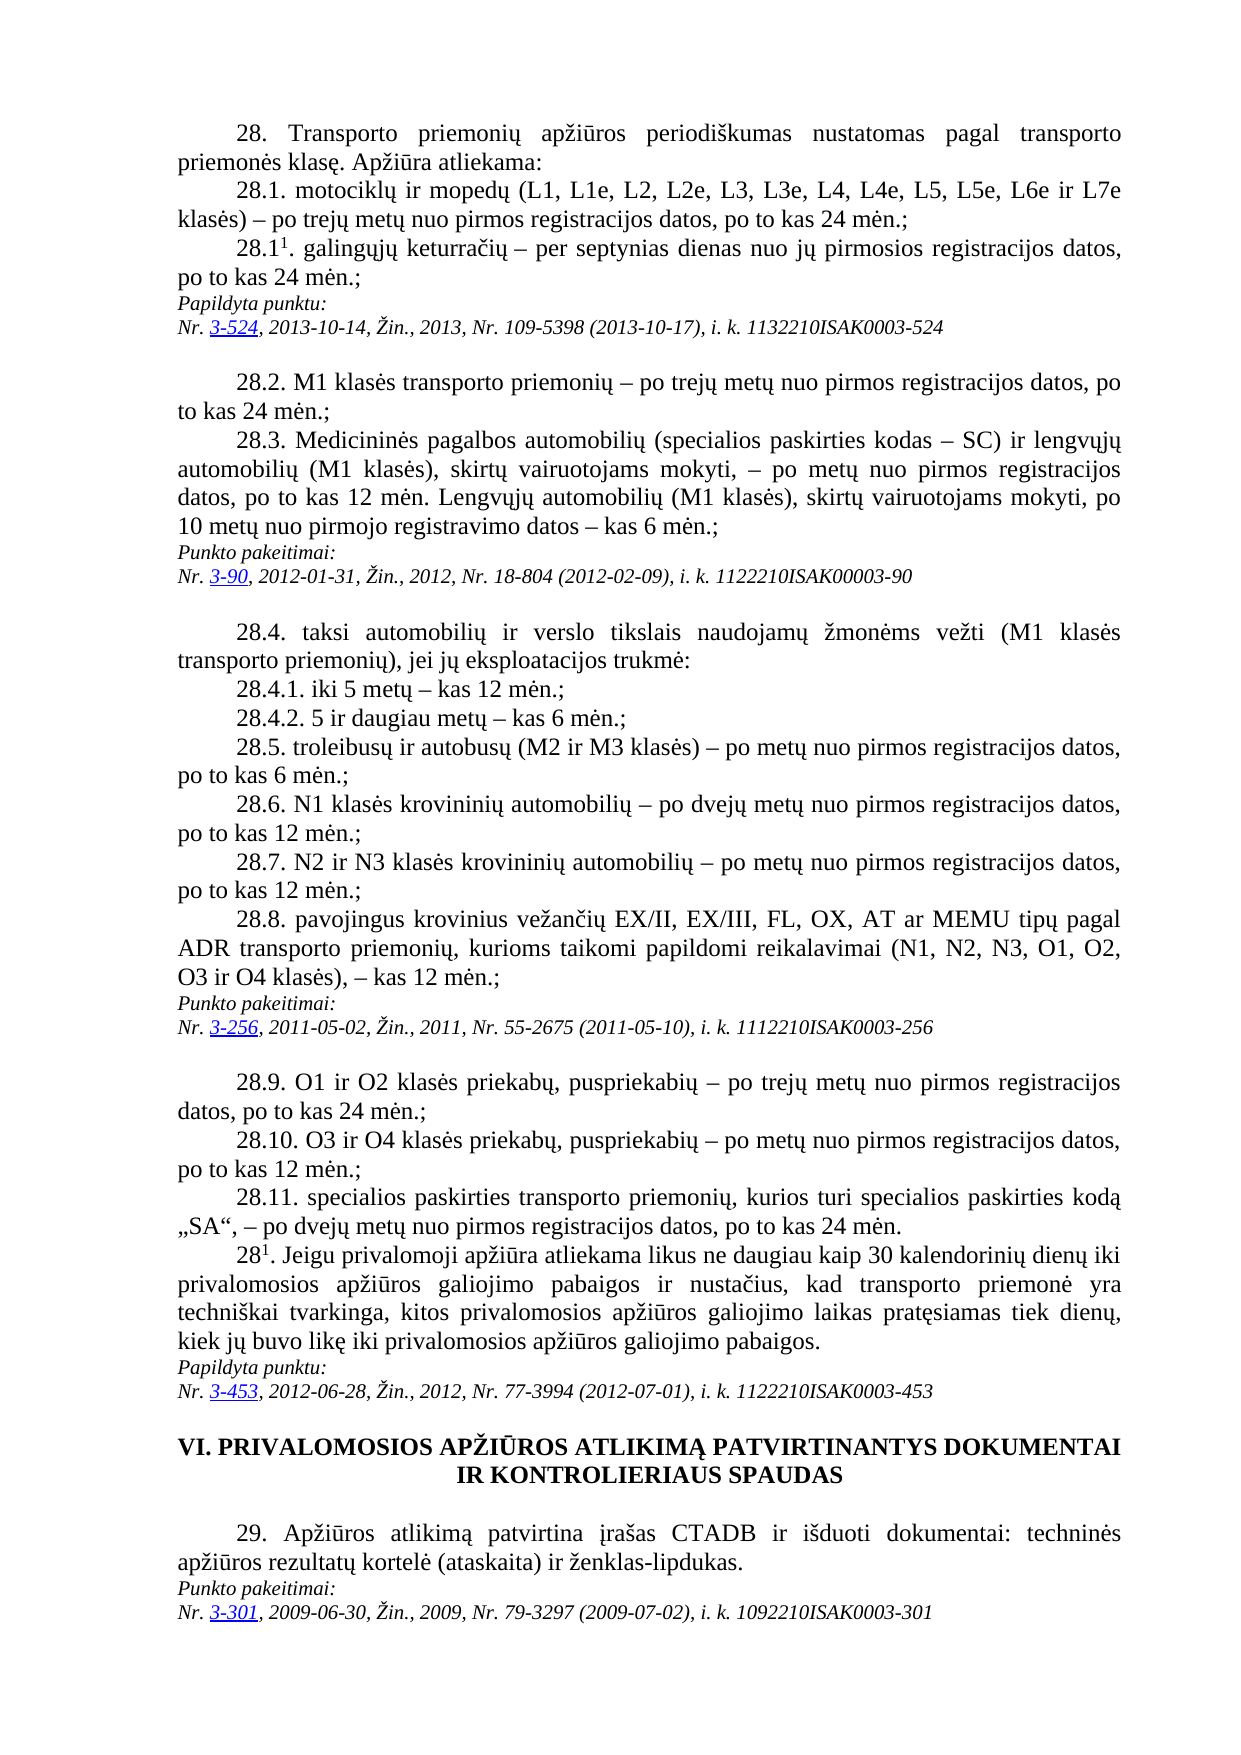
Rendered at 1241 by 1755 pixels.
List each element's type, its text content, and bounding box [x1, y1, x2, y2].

text 28.3. Medicininės pagalbos automobilių (specialios paskirties kodas – SC) ir lengvųjų automobilių (M1 klasės), skirtų vairuotojams mokyti, – po metų nuo pirmos registracijos datos, po to kas 12 mėn. Lengvųjų automobilių (M1 klasės), skirtų vairuotojams mokyti, po 10 metų nuo pirmojo registravimo datos – kas 6 mėn.; [177, 425, 1122, 540]
text Nr. 3-301, 2009-06-30, Žin., 2009, Nr. 79-3297 (2009-07-02), i. k. 1092210ISAK0003-301 [177, 1600, 1122, 1624]
text VI. PRIVALOMOSIOS APŽIŪROS ATLIKIMĄ PATVIRTINANTYS DOKUMENTAI IR KONTROLIERIAUS SPAUDAS [177, 1432, 1122, 1489]
text 28.9. O1 ir O2 klasės priekabų, puspriekabių – po trejų metų nuo pirmos registracijos datos, po to kas 24 mėn.; [177, 1067, 1122, 1125]
text 28.1. motociklų ir mopedų (L1, L1e, L2, L2e, L3, L3e, L4, L4e, L5, L5e, L6e ir L7e klasės) – po trejų metų nuo pirmos registracijos datos, po to kas 24 mėn.; [177, 176, 1122, 233]
text Nr. 3-524, 2013-10-14, Žin., 2013, Nr. 109-5398 (2013-10-17), i. k. 1132210ISAK0003-524 [177, 315, 1122, 339]
text Nr. 3-90, 2012-01-31, Žin., 2012, Nr. 18-804 (2012-02-09), i. k. 1122210ISAK00003-90 [177, 564, 1122, 588]
text 28.8. pavojingus krovinius vežančių EX/II, EX/III, FL, OX, AT ar MEMU tipų pagal ADR transporto priemonių, kurioms taikomi papildomi reikalavimai (N1, N2, N3, O1, O2, O3 ir O4 klasės), – kas 12 mėn.; [177, 904, 1122, 991]
text Papildyta punktu: [177, 1355, 1122, 1379]
text 29. Apžiūros atlikimą patvirtina įrašas CTADB ir išduoti dokumentai: techninės apžiūros rezultatų kortelė (ataskaita) ir ženklas-lipdukas. [177, 1518, 1122, 1576]
text Punkto pakeitimai: [177, 1576, 1122, 1600]
text 28.4.2. 5 ir daugiau metų – kas 6 mėn.; [177, 703, 1122, 732]
text Papildyta punktu: [177, 291, 1122, 315]
text 28.2. M1 klasės transporto priemonių – po trejų metų nuo pirmos registracijos datos, po to kas 24 mėn.; [177, 367, 1122, 425]
text 281. Jeigu privalomoji apžiūra atliekama likus ne daugiau kaip 30 kalendorinių dienų iki privalomosios apžiūros galiojimo pabaigos ir nustačius, kad transporto priemonė yra techniškai tvarkinga, kitos privalomosios apžiūros galiojimo laikas pratęsiamas tiek dienų, kiek jų buvo likę iki privalomosios apžiūros galiojimo pabaigos. [177, 1240, 1122, 1355]
text Nr. 3-453, 2012-06-28, Žin., 2012, Nr. 77-3994 (2012-07-01), i. k. 1122210ISAK0003-453 [177, 1379, 1122, 1403]
text 28.11. specialios paskirties transporto priemonių, kurios turi specialios paskirties kodą „SA“, – po dvejų metų nuo pirmos registracijos datos, po to kas 24 mėn. [177, 1182, 1122, 1240]
text Punkto pakeitimai: [177, 991, 1122, 1015]
text 28.6. N1 klasės krovininių automobilių – po dvejų metų nuo pirmos registracijos datos, po to kas 12 mėn.; [177, 789, 1122, 847]
text Punkto pakeitimai: [177, 540, 1122, 564]
text 28. Transporto priemonių apžiūros periodiškumas nustatomas pagal transporto priemonės klasę. Apžiūra atliekama: [177, 118, 1122, 176]
text 28.7. N2 ir N3 klasės krovininių automobilių – po metų nuo pirmos registracijos datos, po to kas 12 mėn.; [177, 847, 1122, 904]
text 28.11. galingųjų keturračių – per septynias dienas nuo jų pirmosios registracijos datos, po to kas 24 mėn.; [177, 233, 1122, 291]
text 28.4. taksi automobilių ir verslo tikslais naudojamų žmonėms vežti (M1 klasės transporto priemonių), jei jų eksploatacijos trukmė: [177, 617, 1122, 674]
text 28.4.1. iki 5 metų – kas 12 mėn.; [177, 674, 1122, 703]
text Nr. 3-256, 2011-05-02, Žin., 2011, Nr. 55-2675 (2011-05-10), i. k. 1112210ISAK0003-256 [177, 1015, 1122, 1039]
text 28.10. O3 ir O4 klasės priekabų, puspriekabių – po metų nuo pirmos registracijos datos, po to kas 12 mėn.; [177, 1125, 1122, 1182]
text 28.5. troleibusų ir autobusų (M2 ir M3 klasės) – po metų nuo pirmos registracijos datos, po to kas 6 mėn.; [177, 732, 1122, 789]
